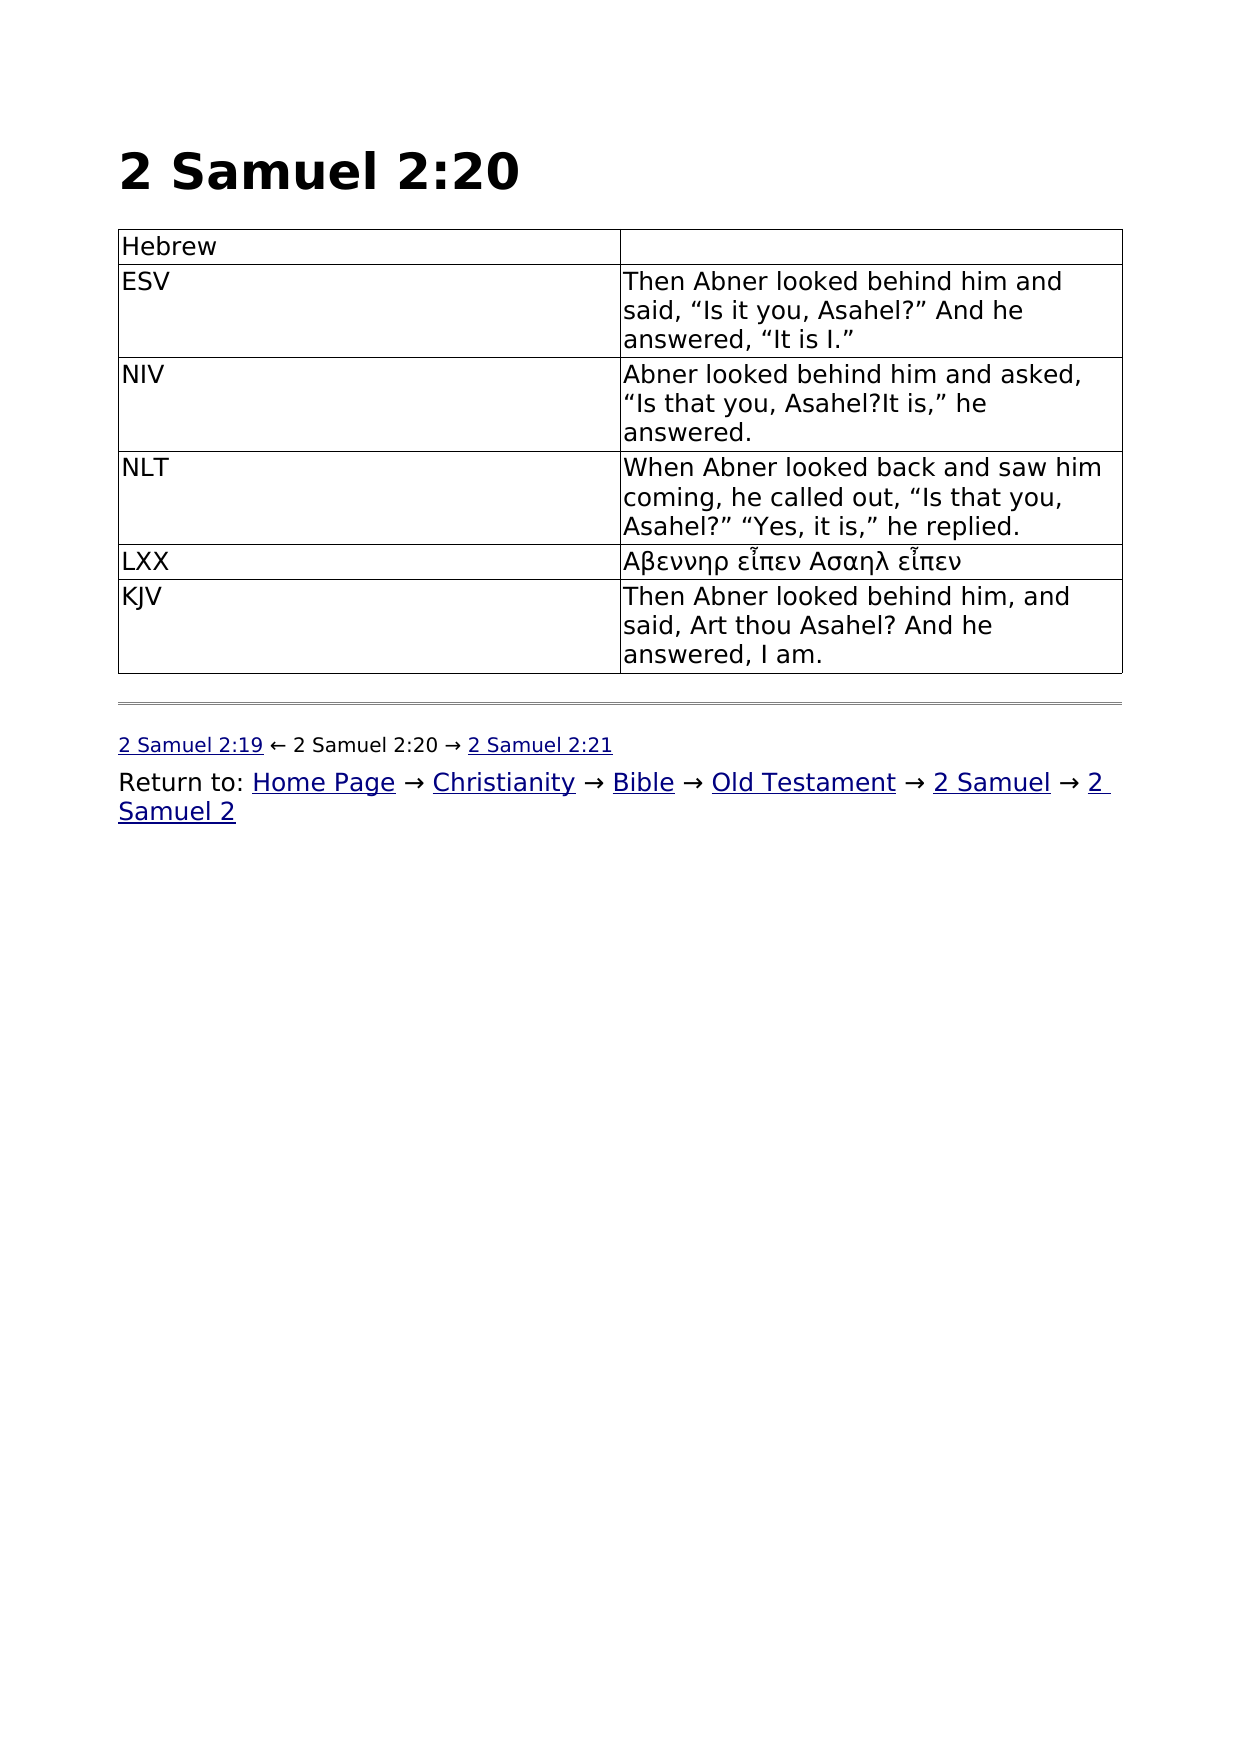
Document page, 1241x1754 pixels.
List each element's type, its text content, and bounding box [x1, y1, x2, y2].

table_cell Then Abner looked behind him and said, “Is it you, Asahel?” And he answered, “It is I.” [621, 265, 1122, 357]
table_cell NIV [119, 358, 620, 451]
table_cell When Abner looked back and saw him coming, he called out, “Is that you, Asahel?” “Yes, it is,” he replied. [621, 452, 1122, 544]
table_cell ESV [119, 265, 620, 357]
table_cell Αβεννηρ εἶπεν Ασαηλ εἶπεν [621, 545, 1122, 579]
table_header Hebrew [119, 230, 620, 264]
table_cell KJV [119, 580, 620, 673]
table_header [621, 230, 1122, 264]
subtitle 2 Samuel 2:20 [118, 143, 1122, 201]
table_cell LXX [119, 545, 620, 579]
text Return to: Home Page → Christianity → Bible → Old Testament → 2 Samuel → 2 Samuel 2 [118, 768, 1122, 826]
table_cell Abner looked behind him and asked, “Is that you, Asahel?It is,” he answered. [621, 358, 1122, 451]
table_cell Then Abner looked behind him, and said, Art thou Asahel? And he answered, I am. [621, 580, 1122, 673]
table_cell NLT [119, 452, 620, 544]
text 2 Samuel 2:19 ← 2 Samuel 2:20 → 2 Samuel 2:21 [118, 734, 1122, 768]
